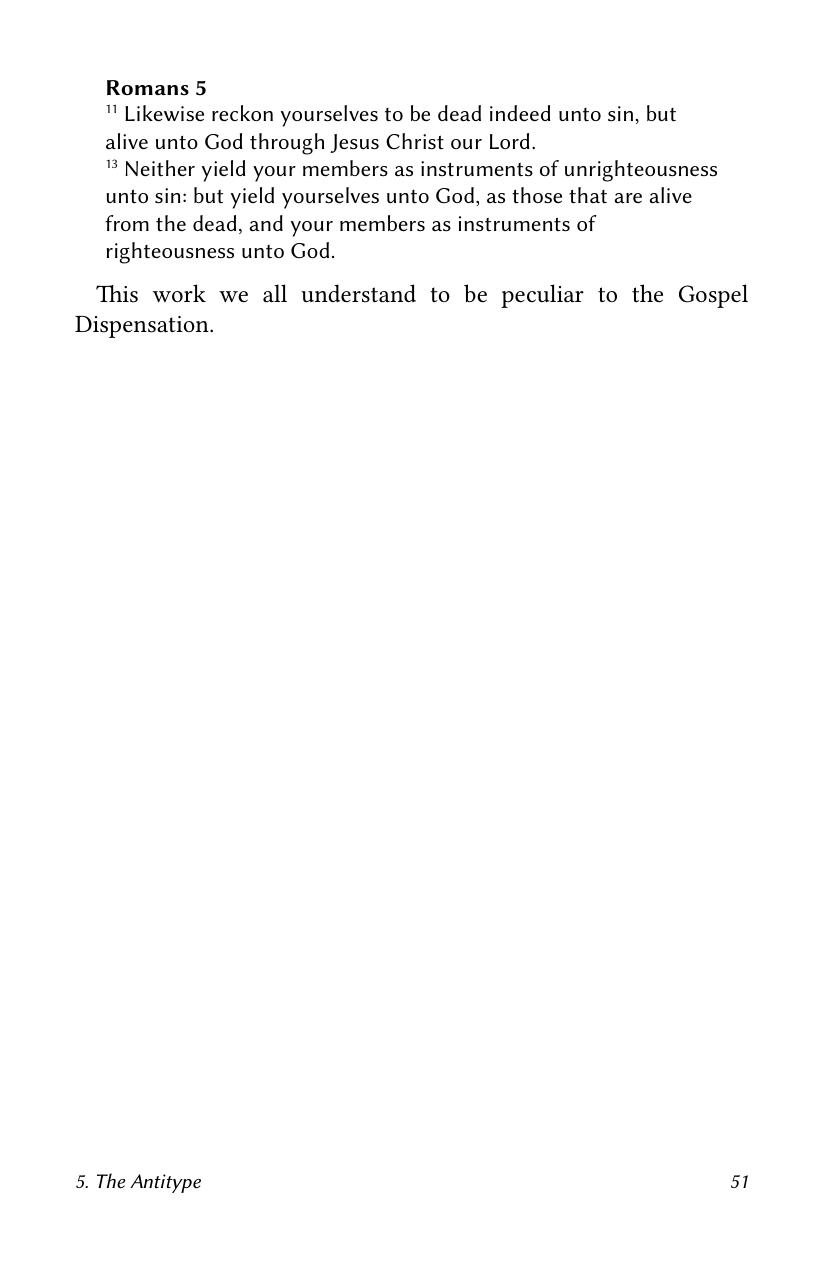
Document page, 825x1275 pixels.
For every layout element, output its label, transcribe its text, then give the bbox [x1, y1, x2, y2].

text 13 Neither yield your members as instruments of unrighteousness unto sin: but yield yourselves unto God, as those that are alive from the dead, and your members as instruments of righteousness unto God. [105, 156, 720, 264]
text This work we all understand to be peculiar to the Gospel Dispensation. [75, 281, 750, 339]
text 11 Likewise reckon yourselves to be dead indeed unto sin, but alive unto God through Jesus Christ our Lord. [105, 101, 720, 155]
text Romans 5 [105, 75, 750, 101]
